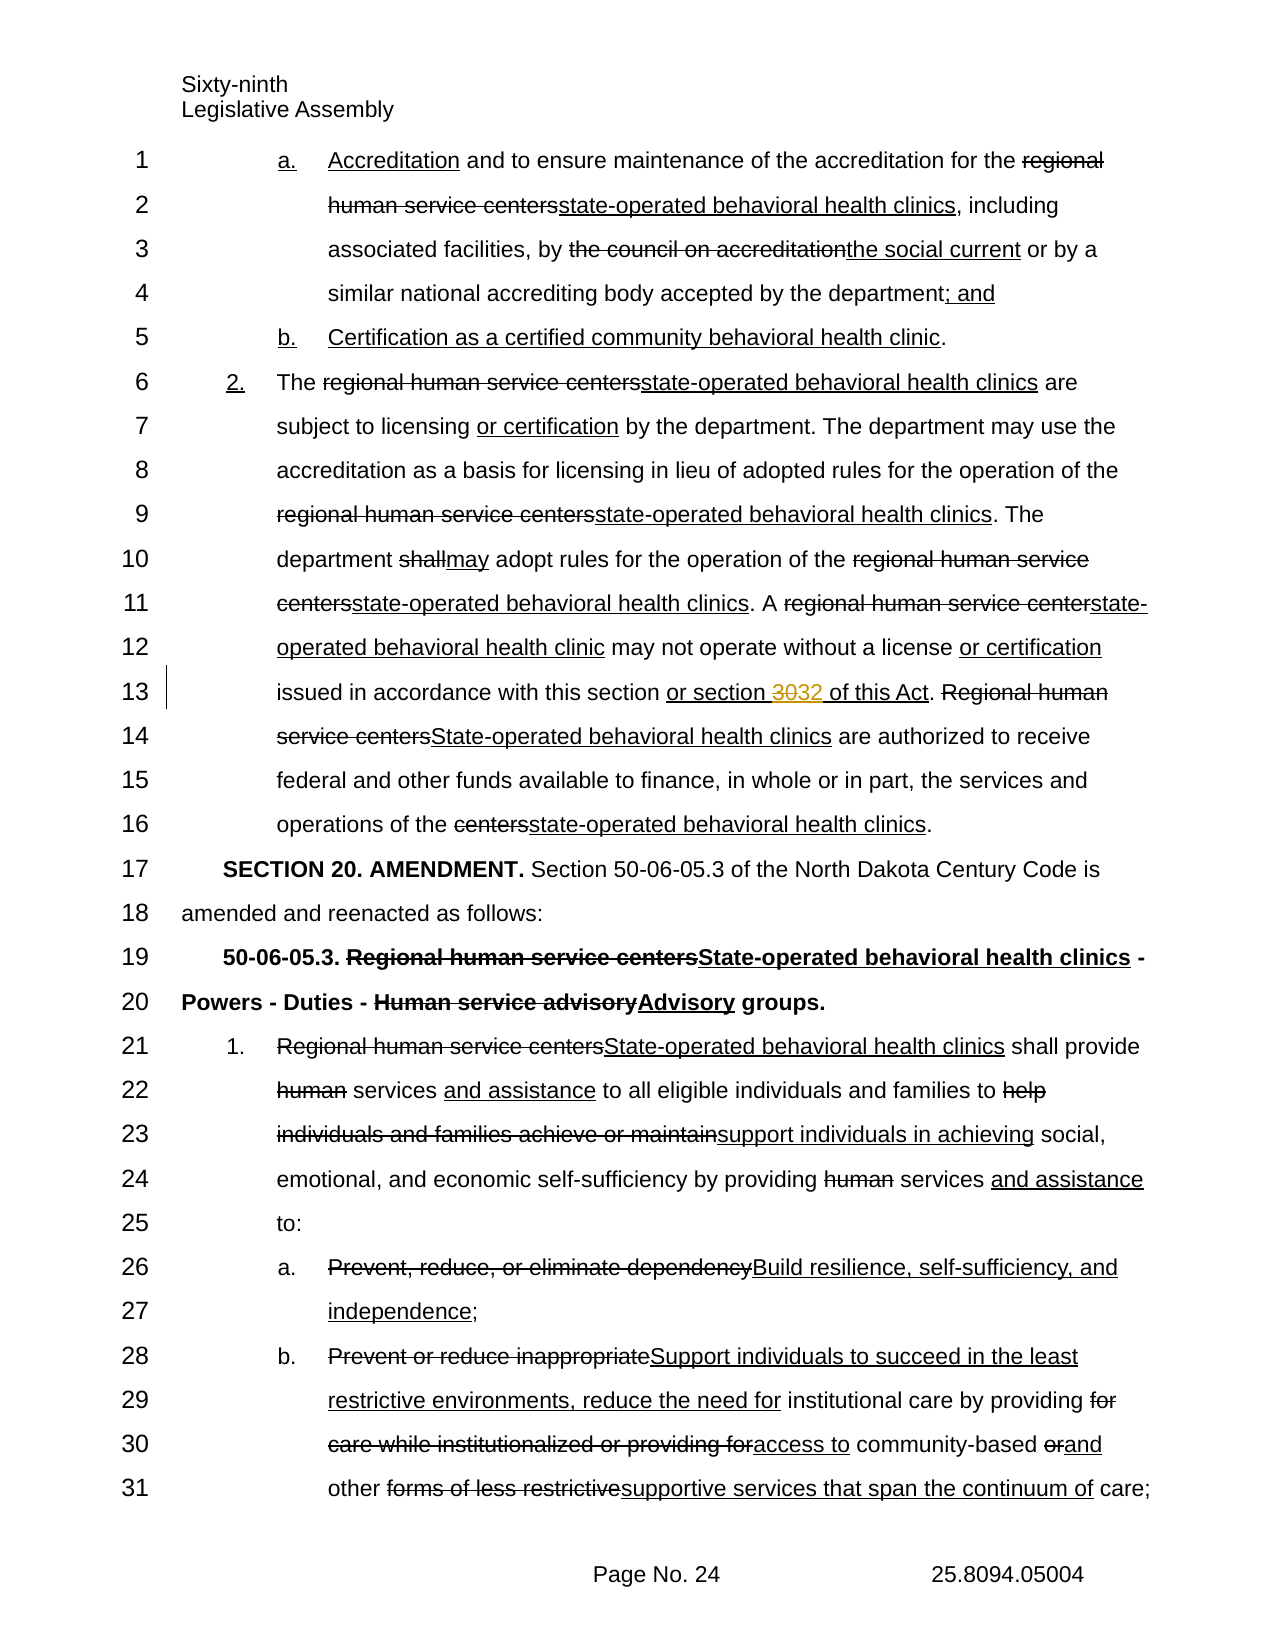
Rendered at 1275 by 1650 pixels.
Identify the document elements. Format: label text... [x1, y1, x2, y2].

text SECTION 20. AMENDMENT. Section 50‑06‑05.3 of the North Dakota Century Code is amended and reenacted as follows: [181, 842, 1154, 930]
subtitle 50‑06‑05.3. Regional human service centersState-operated behavioral health clinics ‑ Powers ‑ Duties ‑ Human service advisoryAdvisory groups. [181, 930, 1154, 1019]
text b. Certification as a certified community behavioral health clinic. [181, 310, 1154, 355]
text 1. Regional human service centersState-operated behavioral health clinics shall provide human services and assistance to all eligible individuals and families to help individuals and families achieve or maintainsupport individuals in achieving social, emotional, and economic self‑sufficiency by providing human services and assistance to: [181, 1019, 1154, 1240]
text b. Prevent or reduce inappropriateSupport individuals to succeed in the least restrictive environments, reduce the need for institutional care by providing for care while institutionalized or providing foraccess to community‑based orand other forms of less restrictivesupportive services that span the continuum of care; [181, 1329, 1154, 1506]
text 2. The regional human service centersstate-operated behavioral health clinics are subject to licensing or certification by the department. The department may use the accreditation as a basis for licensing in lieu of adopted rules for the operation of the regional human service centersstate‑operated behavioral health clinics. The department shallmay adopt rules for the operation of the regional human service centersstate-operated behavioral health clinics. A regional human service centerstate-operated behavioral health clinic may not operate without a license or certification issued in accordance with this section or section 32 of this Act. Regional human service centersState-operated behavioral health clinics are authorized to receive federal and other funds available to finance, in whole or in part, the services and operations of the centersstate-operated behavioral health clinics. [181, 355, 1154, 842]
text a. Prevent, reduce, or eliminate dependencyBuild resilience, self-sufficiency, and independence; [181, 1240, 1154, 1329]
text a. Accreditation and to ensure maintenance of the accreditation for the regional human service centersstate-operated behavioral health clinics, including associated facilities, by the council on accreditationthe social current or by a similar national accrediting body accepted by the department; and [181, 133, 1154, 310]
